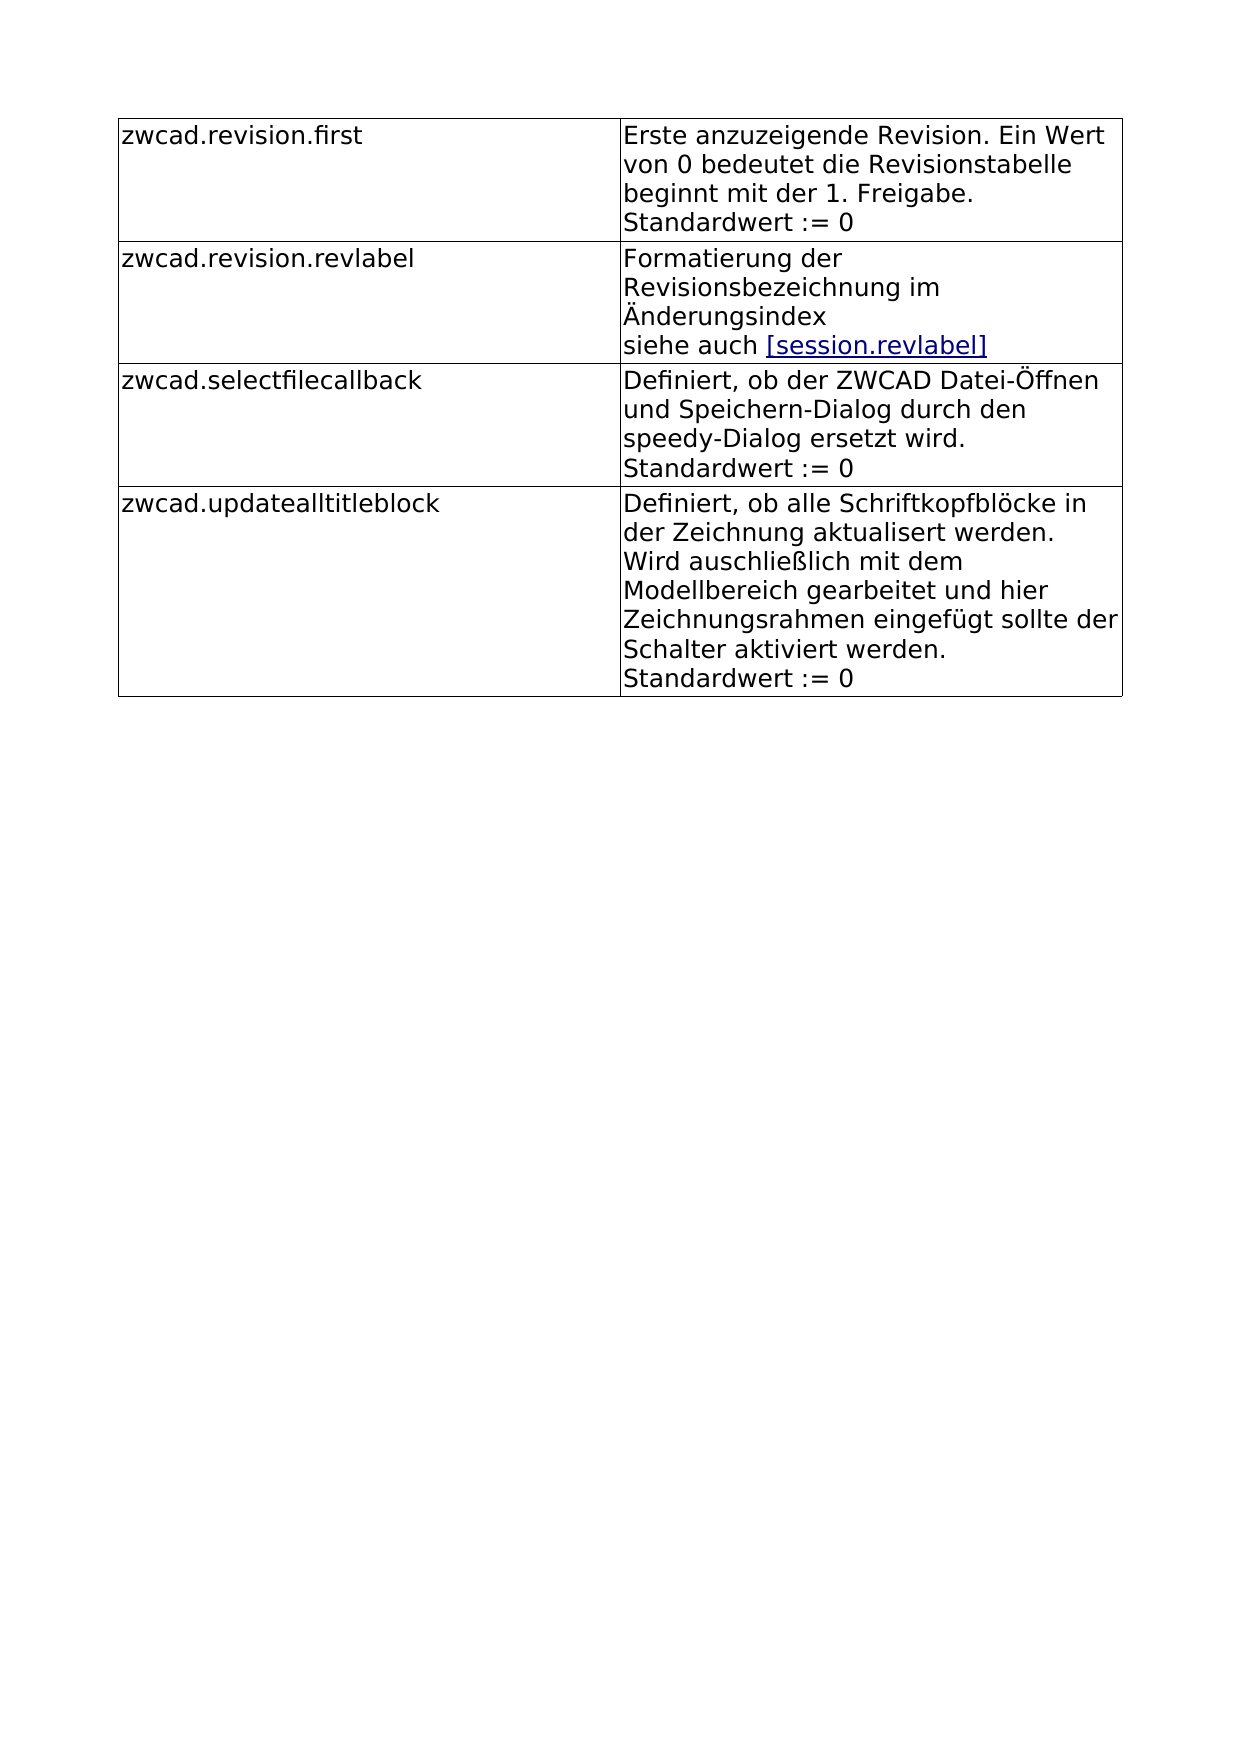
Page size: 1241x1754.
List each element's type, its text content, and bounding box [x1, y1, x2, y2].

table_cell zwcad.selectfilecallback [119, 364, 620, 486]
table_cell Definiert, ob der ZWCAD Datei-Öffnen und Speichern-Dialog durch den speedy-Dialog ersetzt wird. Standardwert := 0 [621, 364, 1122, 486]
table_cell Erste anzuzeigende Revision. Ein Wert von 0 bedeutet die Revisionstabelle beginnt mit der 1. Freigabe. Standardwert := 0 [621, 119, 1122, 241]
table_cell Formatierung der Revisionsbezeichnung im Änderungsindex siehe auch [session.revlabel] [621, 242, 1122, 363]
table_cell zwcad.revision.first [119, 119, 620, 241]
table_cell Definiert, ob alle Schriftkopfblöcke in der Zeichnung aktualisert werden. Wird auschließlich mit dem Modellbereich gearbeitet und hier Zeichnungsrahmen eingefügt sollte der Schalter aktiviert werden. Standardwert := 0 [621, 487, 1122, 696]
table_cell zwcad.updatealltitleblock [119, 487, 620, 696]
table_cell zwcad.revision.revlabel [119, 242, 620, 363]
